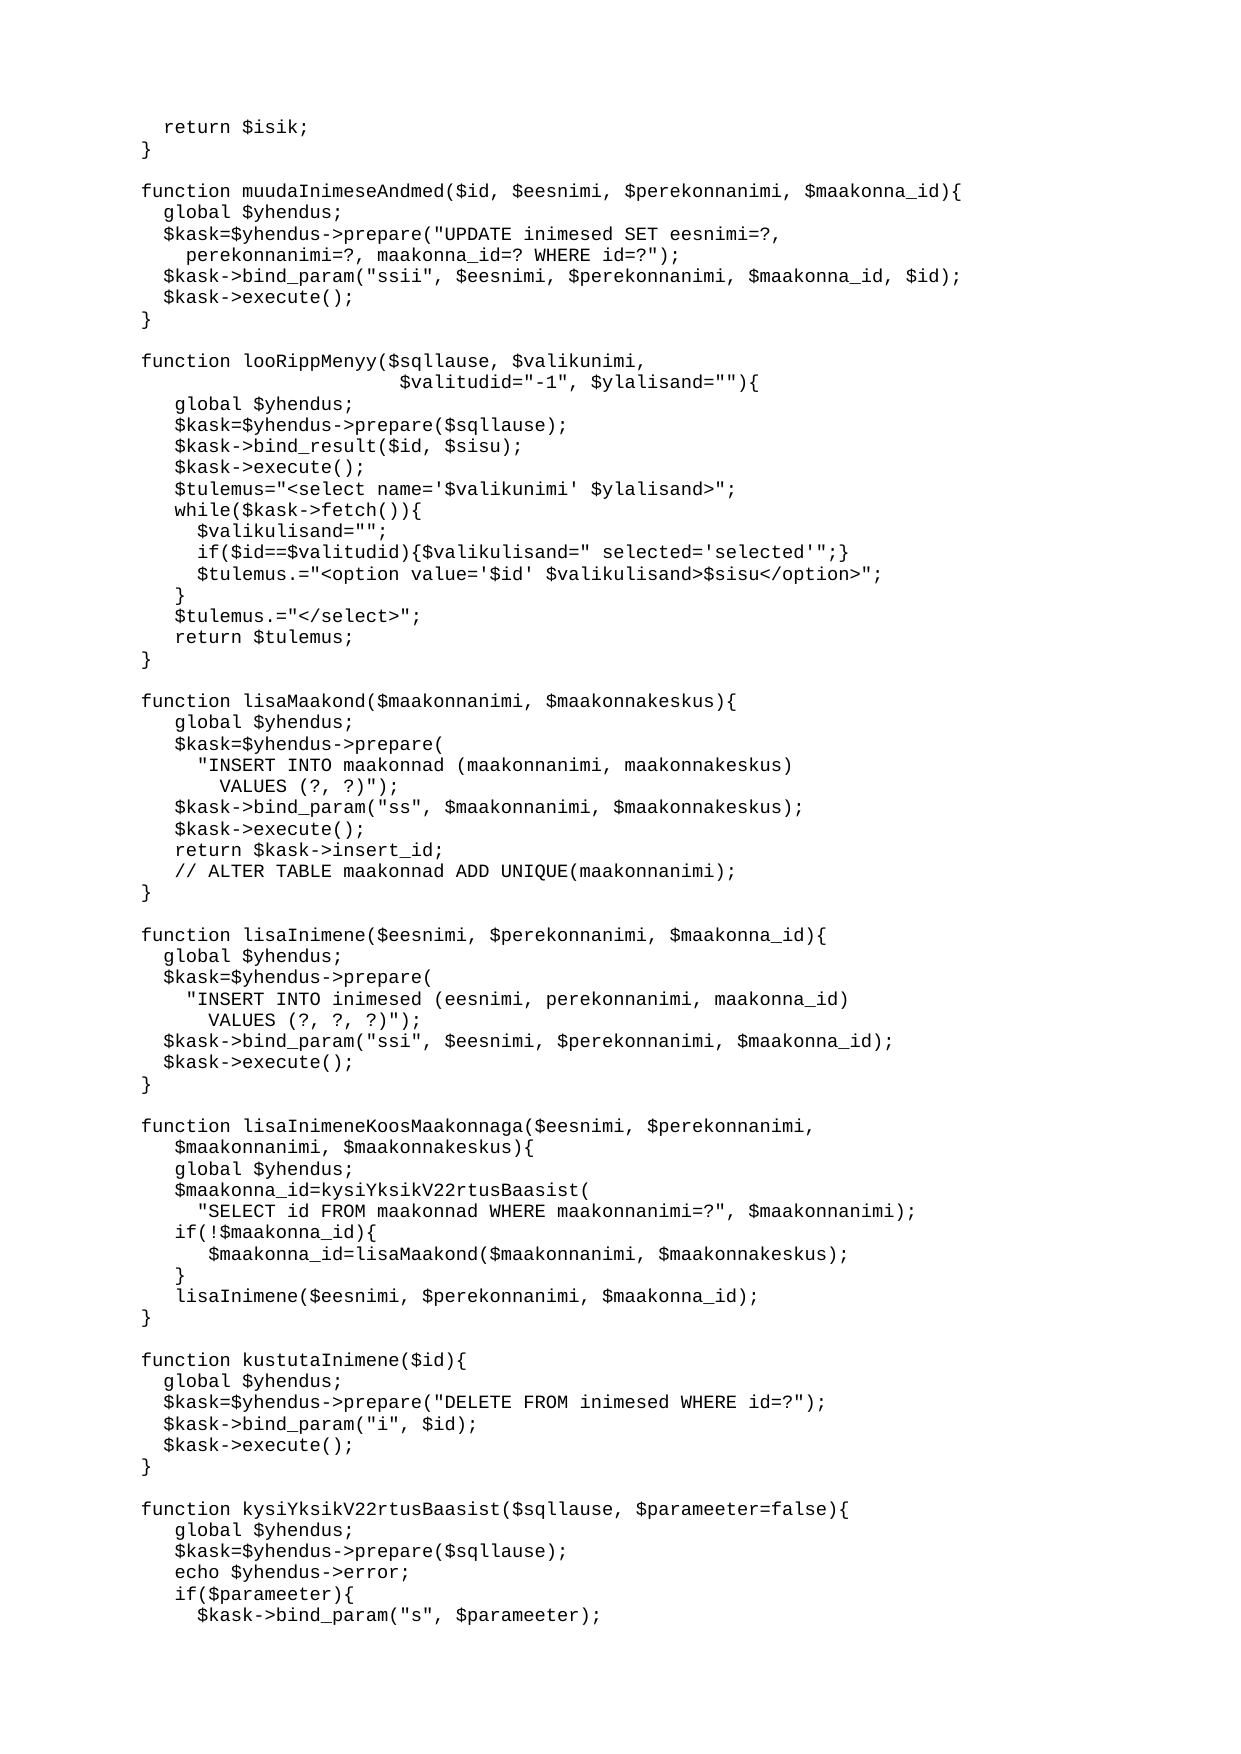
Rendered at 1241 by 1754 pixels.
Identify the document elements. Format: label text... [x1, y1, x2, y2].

text $kask->execute(); [118, 458, 1122, 479]
text } [118, 309, 1122, 331]
text $kask=$yhendus->prepare( [118, 968, 1122, 989]
text // ALTER TABLE maakonnad ADD UNIQUE(maakonnanimi); [118, 862, 1122, 883]
text function lisaInimene($eesnimi, $perekonnanimi, $maakonna_id){ [118, 926, 1122, 947]
text function lisaInimeneKoosMaakonnaga($eesnimi, $perekonnanimi, [118, 1117, 1122, 1138]
text $kask->execute(); [118, 819, 1122, 841]
text lisaInimene($eesnimi, $perekonnanimi, $maakonna_id); [118, 1287, 1122, 1308]
text } [118, 1266, 1122, 1287]
text global $yhendus; [118, 394, 1122, 416]
text if(!$maakonna_id){ [118, 1223, 1122, 1244]
text global $yhendus; [118, 947, 1122, 968]
text $kask->execute(); [118, 1053, 1122, 1074]
text $kask->bind_param("ssii", $eesnimi, $perekonnanimi, $maakonna_id, $id); [118, 267, 1122, 288]
text } [118, 883, 1122, 904]
text VALUES (?, ?)"); [118, 777, 1122, 798]
text $valikulisand=""; [118, 522, 1122, 543]
text $kask->execute(); [118, 288, 1122, 309]
text $maakonna_id=lisaMaakond($maakonnanimi, $maakonnakeskus); [118, 1244, 1122, 1266]
text $kask->bind_param("ssi", $eesnimi, $perekonnanimi, $maakonna_id); [118, 1032, 1122, 1053]
text $kask=$yhendus->prepare($sqllause); [118, 416, 1122, 437]
text $tulemus.="</select>"; [118, 607, 1122, 628]
text } [118, 1308, 1122, 1329]
text $kask=$yhendus->prepare( [118, 734, 1122, 756]
text "SELECT id FROM maakonnad WHERE maakonnanimi=?", $maakonnanimi); [118, 1202, 1122, 1223]
text $tulemus.="<option value='$id' $valikulisand>$sisu</option>"; [118, 564, 1122, 586]
text $kask->execute(); [118, 1436, 1122, 1457]
text "INSERT INTO maakonnad (maakonnanimi, maakonnakeskus) [118, 756, 1122, 777]
text $maakonnanimi, $maakonnakeskus){ [118, 1138, 1122, 1159]
text return $isik; [118, 118, 1122, 139]
text global $yhendus; [118, 713, 1122, 734]
text $valitudid="-1", $ylalisand=""){ [118, 373, 1122, 394]
text function lisaMaakond($maakonnanimi, $maakonnakeskus){ [118, 692, 1122, 713]
text $kask->bind_result($id, $sisu); [118, 437, 1122, 458]
text function kysiYksikV22rtusBaasist($sqllause, $parameeter=false){ [118, 1499, 1122, 1521]
text global $yhendus; [118, 1159, 1122, 1181]
text $kask=$yhendus->prepare("DELETE FROM inimesed WHERE id=?"); [118, 1393, 1122, 1414]
text while($kask->fetch()){ [118, 501, 1122, 522]
text $tulemus="<select name='$valikunimi' $ylalisand>"; [118, 479, 1122, 501]
text if($id==$valitudid){$valikulisand=" selected='selected'";} [118, 543, 1122, 564]
text } [118, 1457, 1122, 1478]
text } [118, 139, 1122, 161]
text global $yhendus; [118, 203, 1122, 224]
text echo $yhendus->error; [118, 1563, 1122, 1584]
text function muudaInimeseAndmed($id, $eesnimi, $perekonnanimi, $maakonna_id){ [118, 182, 1122, 203]
text function kustutaInimene($id){ [118, 1351, 1122, 1372]
text $kask->bind_param("ss", $maakonnanimi, $maakonnakeskus); [118, 798, 1122, 819]
text } [118, 586, 1122, 607]
text perekonnanimi=?, maakonna_id=? WHERE id=?"); [118, 246, 1122, 267]
text return $tulemus; [118, 628, 1122, 649]
text $kask=$yhendus->prepare($sqllause); [118, 1542, 1122, 1563]
text $kask=$yhendus->prepare("UPDATE inimesed SET eesnimi=?, [118, 224, 1122, 246]
text } [118, 649, 1122, 671]
text global $yhendus; [118, 1372, 1122, 1393]
text $maakonna_id=kysiYksikV22rtusBaasist( [118, 1181, 1122, 1202]
text VALUES (?, ?, ?)"); [118, 1011, 1122, 1032]
text if($parameeter){ [118, 1584, 1122, 1606]
text $kask->bind_param("i", $id); [118, 1414, 1122, 1436]
text return $kask->insert_id; [118, 841, 1122, 862]
text function looRippMenyy($sqllause, $valikunimi, [118, 352, 1122, 373]
text } [118, 1074, 1122, 1096]
text global $yhendus; [118, 1521, 1122, 1542]
text "INSERT INTO inimesed (eesnimi, perekonnanimi, maakonna_id) [118, 989, 1122, 1011]
text $kask->bind_param("s", $parameeter); [118, 1606, 1122, 1627]
